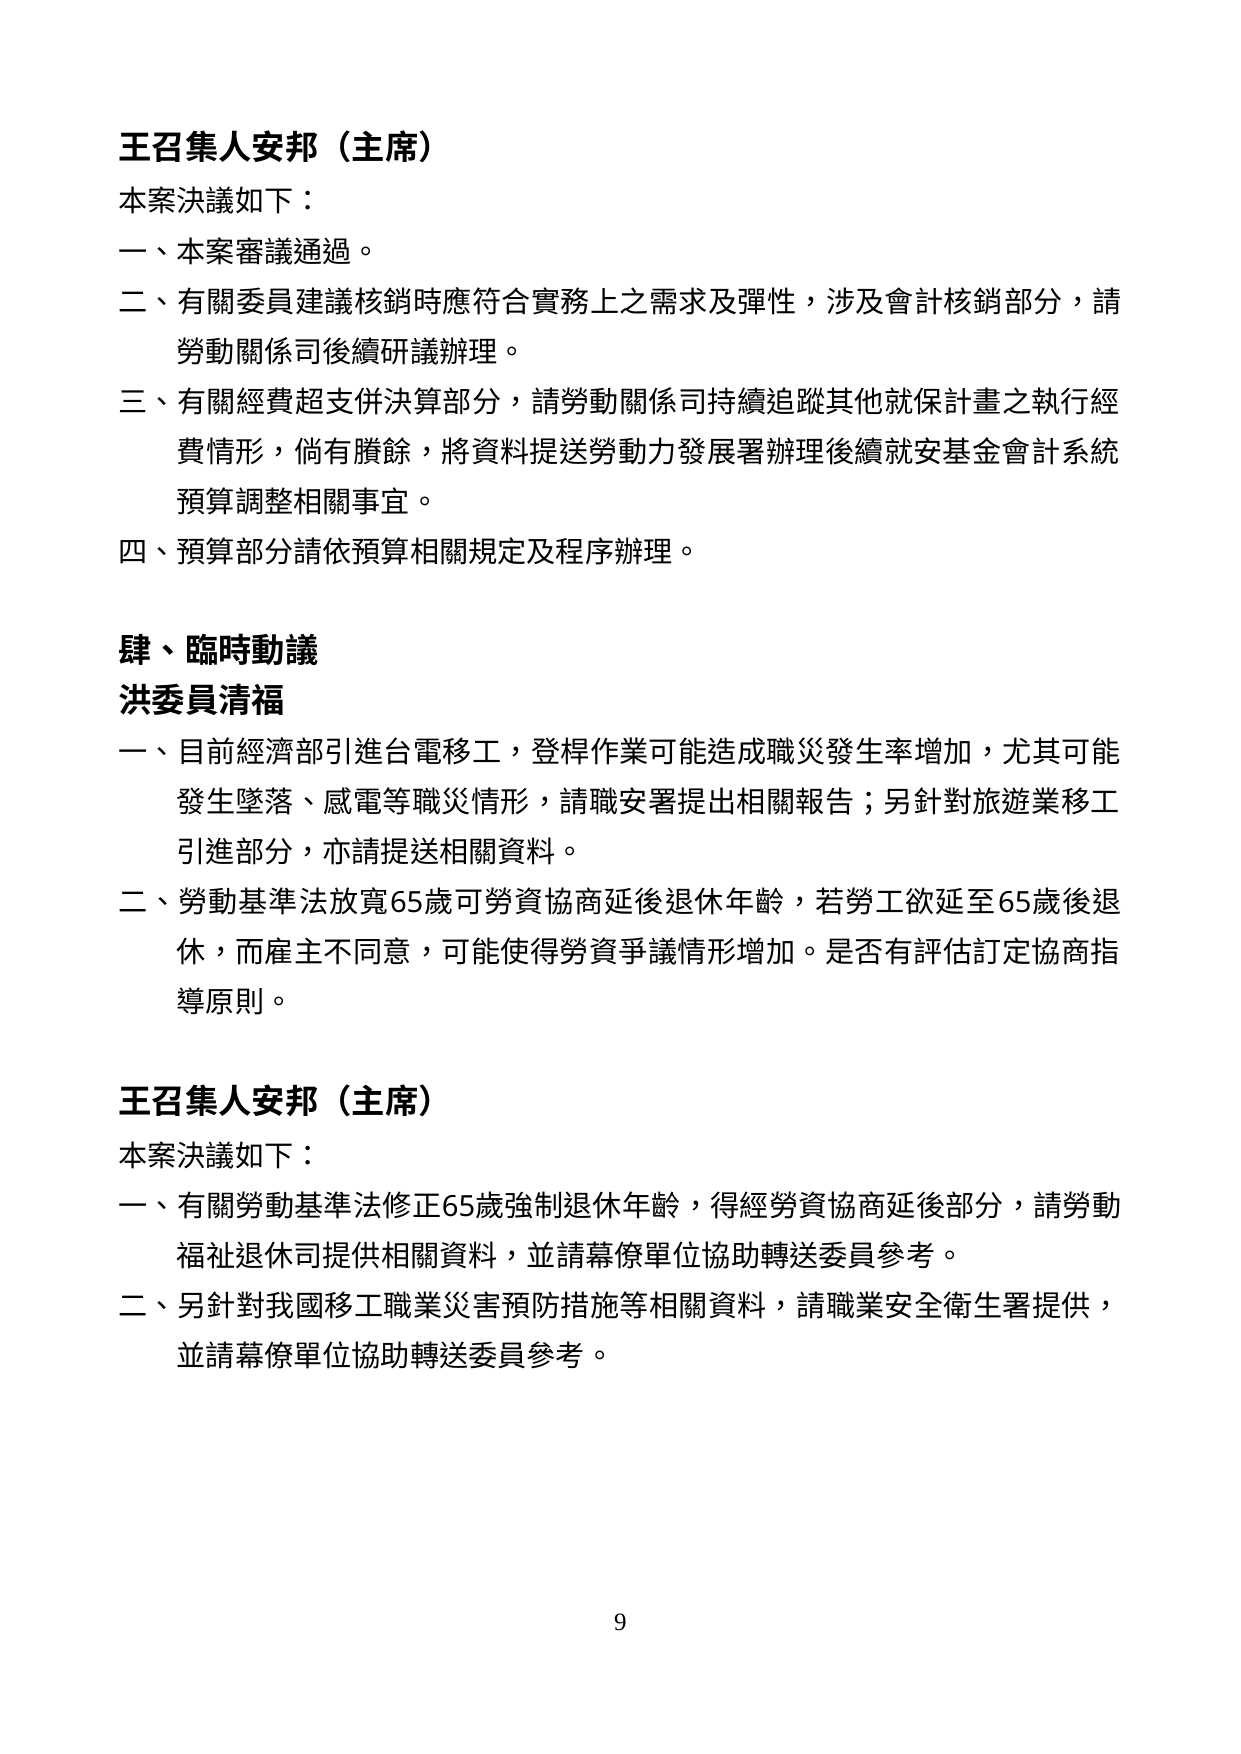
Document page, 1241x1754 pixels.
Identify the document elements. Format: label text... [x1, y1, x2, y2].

text 本案決議如下： [118, 1124, 1122, 1176]
text 四、預算部分請依預算相關規定及程序辦理。 [118, 522, 1122, 572]
text 洪委員清福 [118, 672, 1122, 722]
text 二、有關委員建議核銷時應符合實務上之需求及彈性，涉及會計核銷部分，請勞動關係司後續研議辦理。 [118, 272, 1122, 372]
text 王召集人安邦（主席） [118, 118, 1122, 170]
text 二、勞動基準法放寬65歲可勞資協商延後退休年齡，若勞工欲延至65歲後退休，而雇主不同意，可能使得勞資爭議情形增加。是否有評估訂定協商指導原則。 [118, 872, 1122, 1022]
text 三、有關經費超支併決算部分，請勞動關係司持續追蹤其他就保計畫之執行經費情形，倘有賸餘，將資料提送勞動力發展署辦理後續就安基金會計系統預算調整相關事宜。 [118, 372, 1122, 522]
text 本案決議如下： [118, 170, 1122, 222]
text 一、目前經濟部引進台電移工，登桿作業可能造成職災發生率增加，尤其可能發生墜落、感電等職災情形，請職安署提出相關報告；另針對旅遊業移工引進部分，亦請提送相關資料。 [118, 722, 1122, 872]
text 一、有關勞動基準法修正65歲強制退休年齡，得經勞資協商延後部分，請勞動福祉退休司提供相關資料，並請幕僚單位協助轉送委員參考。 [118, 1176, 1122, 1276]
text 二、另針對我國移工職業災害預防措施等相關資料，請職業安全衛生署提供，並請幕僚單位協助轉送委員參考。 [118, 1276, 1122, 1376]
text 一、本案審議通過。 [118, 222, 1122, 272]
text 肆、臨時動議 [118, 622, 1122, 672]
text 王召集人安邦（主席） [118, 1072, 1122, 1124]
